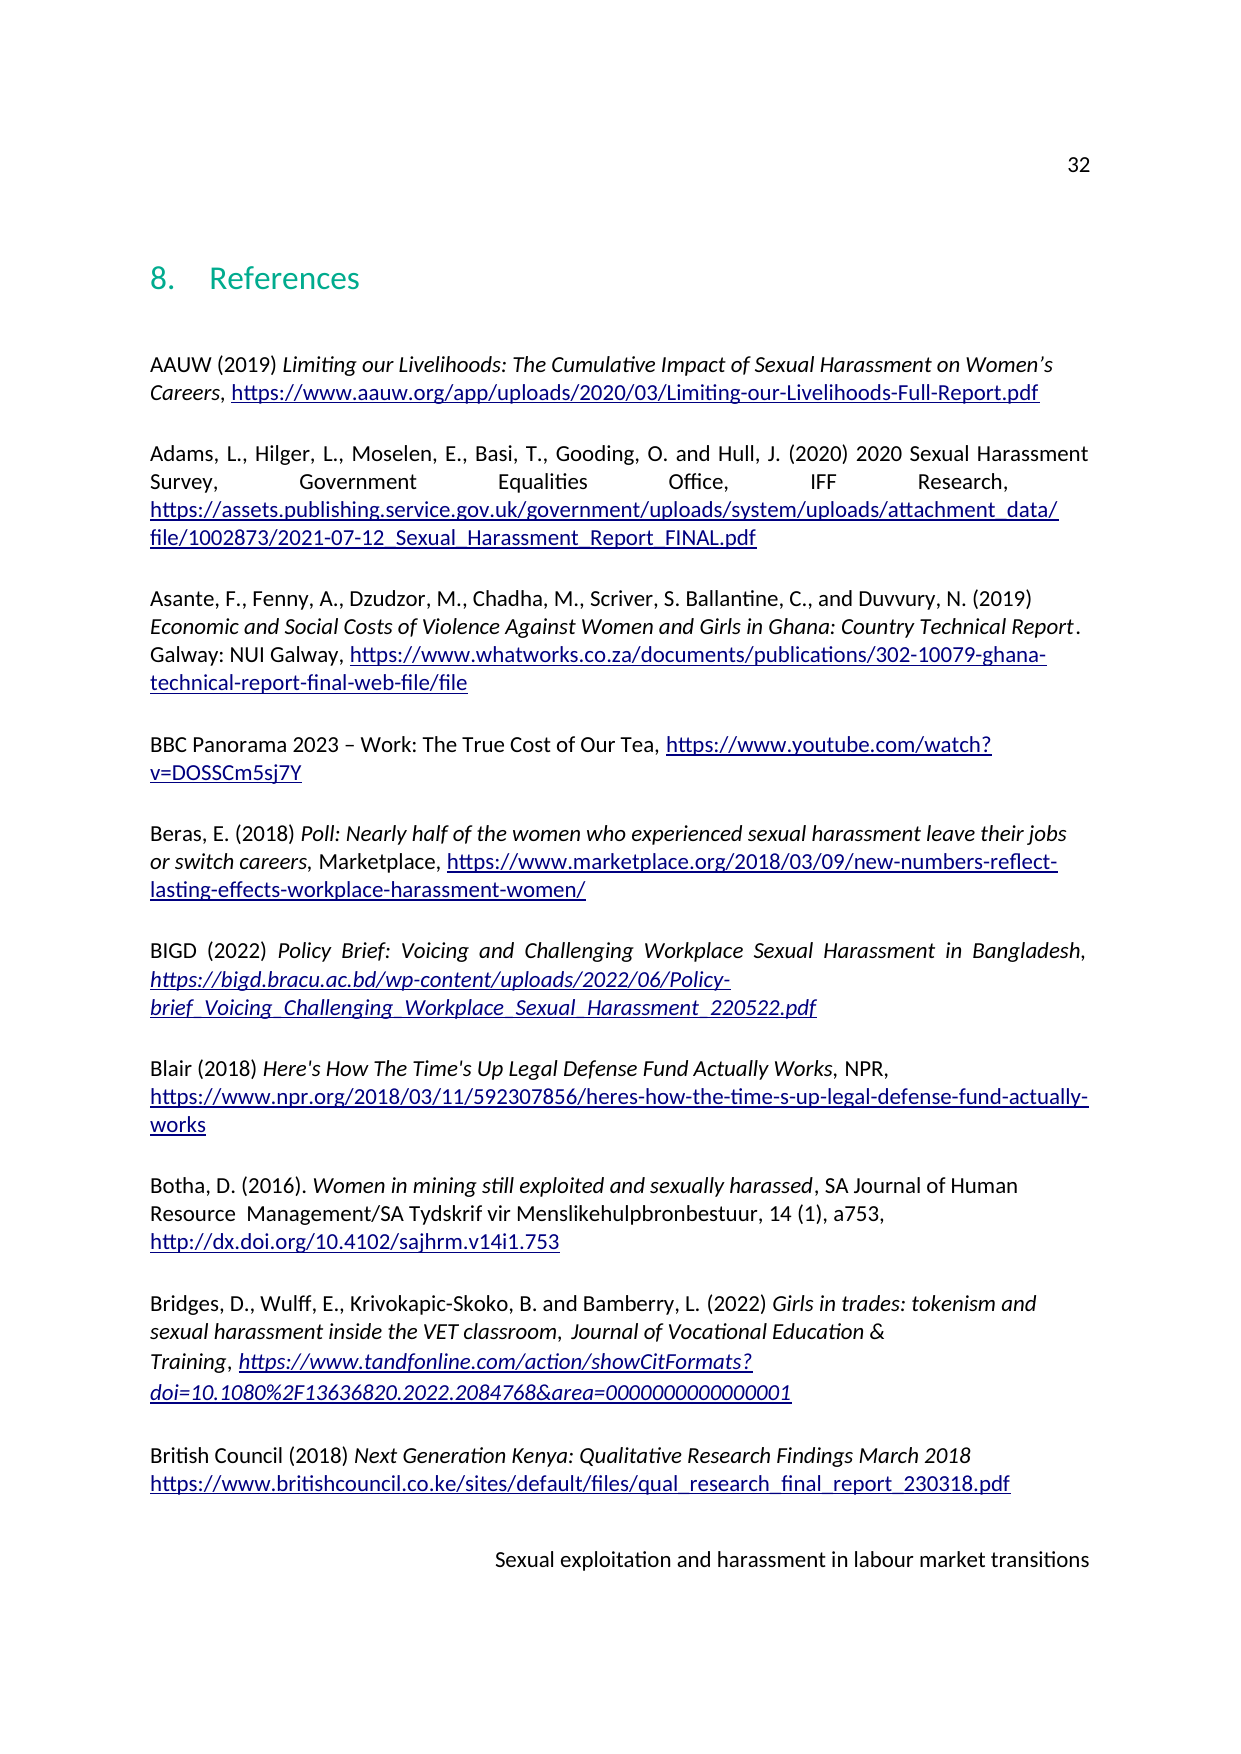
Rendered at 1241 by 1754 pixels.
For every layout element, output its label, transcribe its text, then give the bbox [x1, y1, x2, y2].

text AAUW (2019) Limiting our Livelihoods: The Cumulative Impact of Sexual Harassment on Women’s Careers, https://www.aauw.org/app/uploads/2020/03/Limiting-our-Livelihoods-Full-Report.pdf [150, 350, 1090, 406]
text BIGD (2022) Policy Brief: Voicing and Challenging Workplace Sexual Harassment in Bangladesh, https://bigd.bracu.ac.bd/wp-content/uploads/2022/06/Policy-brief_Voicing_Challenging_Workplace_Sexual_Harassment_220522.pdf [150, 937, 1090, 1021]
subtitle References [150, 257, 1090, 298]
text Botha, D. (2016). Women in mining still exploited and sexually harassed, SA Journal of Human Resource Management/SA Tydskrif vir Menslikehulpbronbestuur, 14 (1), a753, http://dx.doi.org/10.4102/sajhrm.v14i1.753 [150, 1171, 1090, 1256]
text Bridges, D., Wulff, E., Krivokapic-Skoko, B. and Bamberry, L. (2022) Girls in trades: tokenism and sexual harassment inside the VET classroom, Journal of Vocational Education & Training, https://www.tandfonline.com/action/showCitFormats?doi=10.1080%2F13636820.2022.2084768&area=0000000000000001 [150, 1289, 1090, 1407]
text Beras, E. (2018) Poll: Nearly half of the women who experienced sexual harassment leave their jobs or switch careers, Marketplace, https://www.marketplace.org/2018/03/09/new-numbers-reflect-lasting-effects-workplace-harassment-women/ [150, 819, 1090, 903]
text Blair (2018) Here's How The Time's Up Legal Defense Fund Actually Works, NPR, https://www.npr.org/2018/03/11/592307856/heres-how-the-time-s-up-legal-defense-fund-actually-works [150, 1054, 1090, 1138]
text British Council (2018) Next Generation Kenya: Qualitative Research Findings March 2018 https://www.britishcouncil.co.ke/sites/default/files/qual_research_final_report_230318.pdf [150, 1441, 1090, 1497]
text Adams, L., Hilger, L., Moselen, E., Basi, T., Gooding, O. and Hull, J. (2020) 2020 Sexual Harassment Survey, Government Equalities Office, IFF Research, https://assets.publishing.service.gov.uk/government/uploads/system/uploads/attachment_data/file/1002873/2021-07-12_Sexual_Harassment_Report_FINAL.pdf [150, 439, 1090, 551]
text BBC Panorama 2023 – Work: The True Cost of Our Tea, https://www.youtube.com/watch?v=DOSSCm5sj7Y [150, 730, 1090, 786]
text Asante, F., Fenny, A., Dzudzor, M., Chadha, M., Scriver, S. Ballantine, C., and Duvvury, N. (2019) Economic and Social Costs of Violence Against Women and Girls in Ghana: Country Technical Report. Galway: NUI Galway, https://www.whatworks.co.za/documents/publications/302-10079-ghana-technical-report-final-web-file/file [150, 584, 1090, 697]
